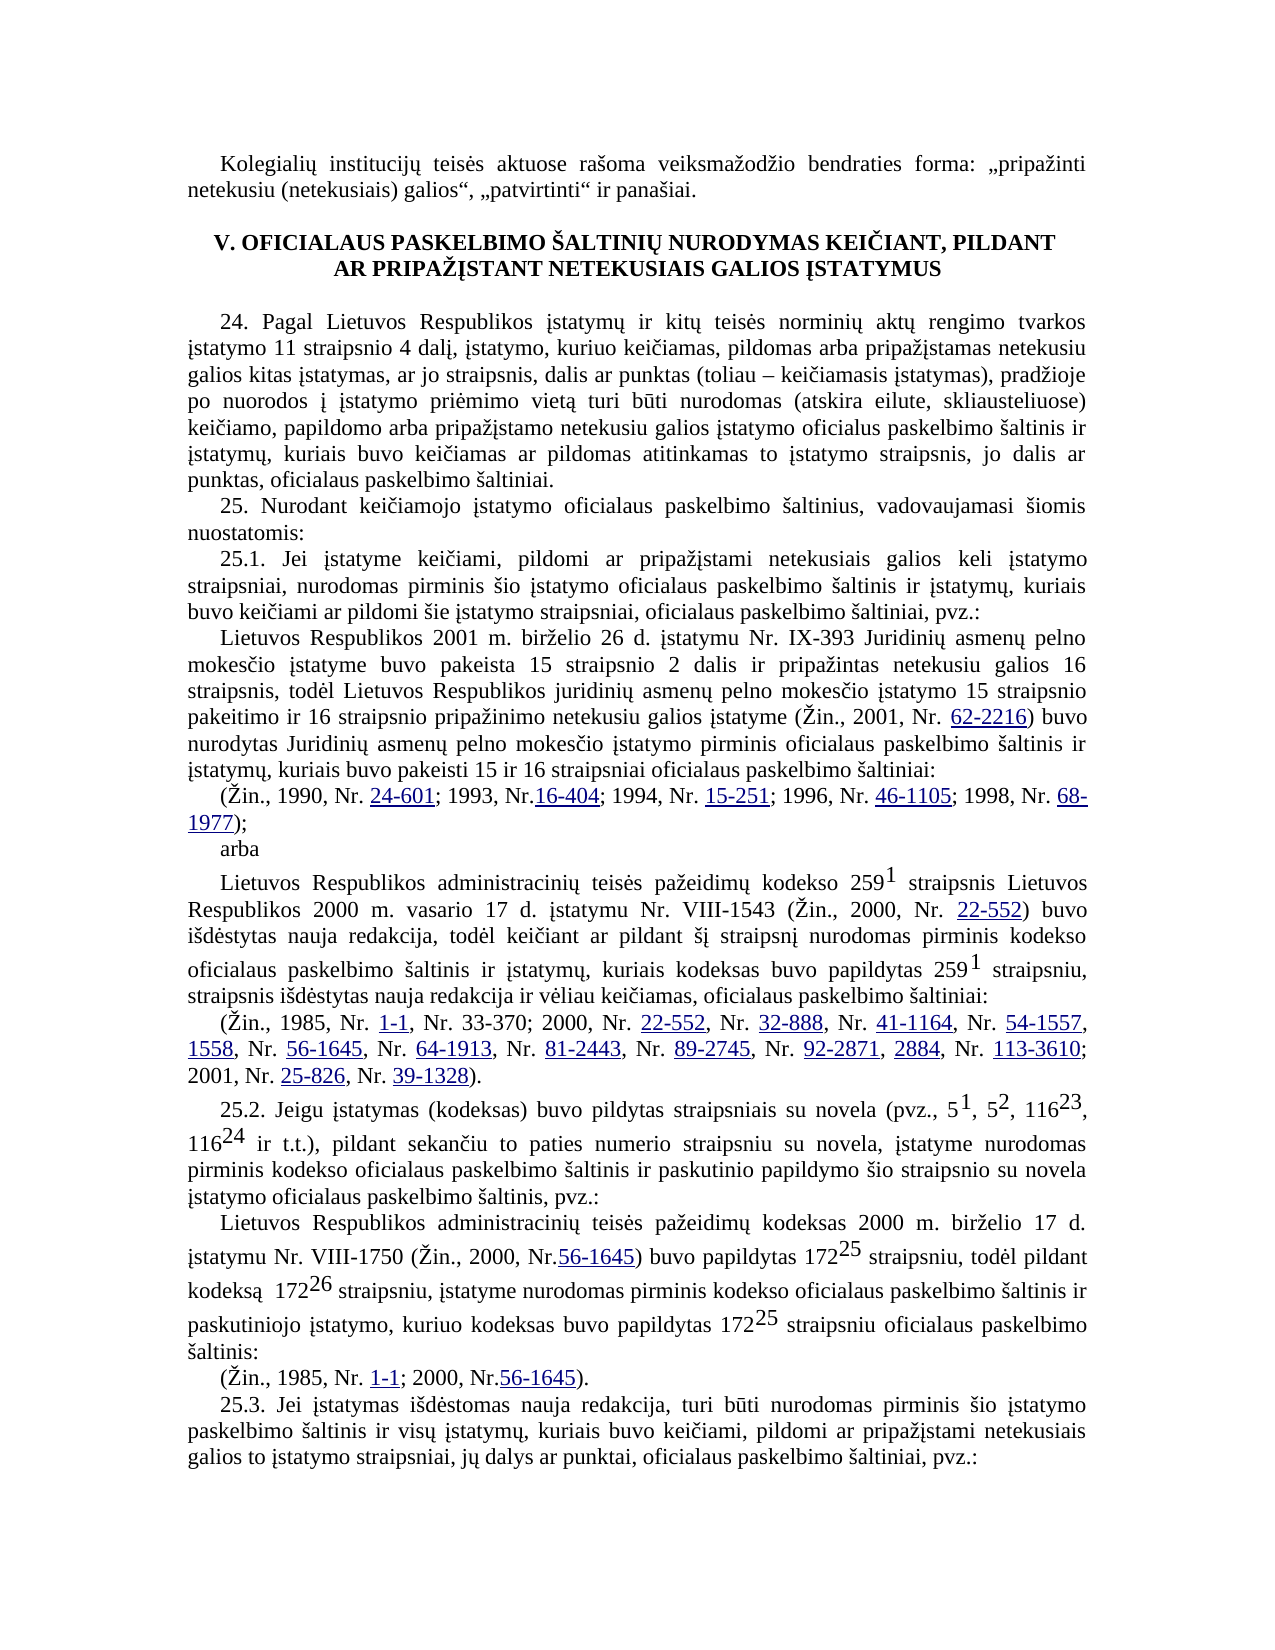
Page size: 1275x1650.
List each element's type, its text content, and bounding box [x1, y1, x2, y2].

text V. Oficialaus paskelbimo šaltinių nurodymas keičiant, pildant [187, 229, 1087, 255]
text ar pripažįstant netekusiais galios įstatymus [187, 255, 1087, 282]
text Lietuvos Respublikos 2001 m. birželio 26 d. įstatymu Nr. IX-393 Juridinių asmenų pelno mokesčio įstatyme buvo pakeista 15 straipsnio 2 dalis ir pripažintas netekusiu galios 16 straipsnis, todėl Lietuvos Respublikos juridinių asmenų pelno mokesčio įstatymo 15 straipsnio pakeitimo ir 16 straipsnio pripažinimo netekusiu galios įstatyme (Žin., 2001, Nr. 62-2216) buvo nurodytas Juridinių asmenų pelno mokesčio įstatymo pirminis oficialaus paskelbimo šaltinis ir įstatymų, kuriais buvo pakeisti 15 ir 16 straipsniai oficialaus paskelbimo šaltiniai: [187, 624, 1087, 782]
text 25. Nurodant keičiamojo įstatymo oficialaus paskelbimo šaltinius, vadovaujamasi šiomis nuostatomis: [187, 493, 1087, 545]
text 25.2. Jeigu įstatymas (kodeksas) buvo pildytas straipsniais su novela (pvz., 51, 52, 11623, 11624 ir t.t.), pildant sekančiu to paties numerio straipsniu su novela, įstatyme nurodomas pirminis kodekso oficialaus paskelbimo šaltinis ir paskutinio papildymo šio straipsnio su novela įstatymo oficialaus paskelbimo šaltinis, pvz.: [187, 1088, 1087, 1209]
text Kolegialių institucijų teisės aktuose rašoma veiksmažodžio bendraties forma: „pripažinti netekusiu (netekusiais) galios“, „patvirtinti“ ir panašiai. [187, 150, 1087, 203]
text Lietuvos Respublikos administracinių teisės pažeidimų kodekso 2591 straipsnis Lietuvos Respublikos 2000 m. vasario 17 d. įstatymu Nr. VIII-1543 (Žin., 2000, Nr. 22-552) buvo išdėstytas nauja redakcija, todėl keičiant ar pildant šį straipsnį nurodomas pirminis kodekso oficialaus paskelbimo šaltinis ir įstatymų, kuriais kodeksas buvo papildytas 2591 straipsniu, straipsnis išdėstytas nauja redakcija ir vėliau keičiamas, oficialaus paskelbimo šaltiniai: [187, 862, 1087, 1009]
text (Žin., 1985, Nr. 1-1; 2000, Nr.56-1645). [187, 1364, 1087, 1391]
text 25.1. Jei įstatyme keičiami, pildomi ar pripažįstami netekusiais galios keli įstatymo straipsniai, nurodomas pirminis šio įstatymo oficialaus paskelbimo šaltinis ir įstatymų, kuriais buvo keičiami ar pildomi šie įstatymo straipsniai, oficialaus paskelbimo šaltiniai, pvz.: [187, 545, 1087, 624]
text (Žin., 1990, Nr. 24-601; 1993, Nr.16-404; 1994, Nr. 15-251; 1996, Nr. 46-1105; 1998, Nr. 68-1977); [187, 782, 1087, 835]
text 25.3. Jei įstatymas išdėstomas nauja redakcija, turi būti nurodomas pirminis šio įstatymo paskelbimo šaltinis ir visų įstatymų, kuriais buvo keičiami, pildomi ar pripažįstami netekusiais galios to įstatymo straipsniai, jų dalys ar punktai, oficialaus paskelbimo šaltiniai, pvz.: [187, 1391, 1087, 1470]
text (Žin., 1985, Nr. 1-1, Nr. 33-370; 2000, Nr. 22-552, Nr. 32-888, Nr. 41-1164, Nr. 54-1557, 1558, Nr. 56-1645, Nr. 64-1913, Nr. 81-2443, Nr. 89-2745, Nr. 92-2871, 2884, Nr. 113-3610; 2001, Nr. 25-826, Nr. 39-1328). [187, 1009, 1087, 1088]
text arba [187, 835, 1087, 862]
text 24. Pagal Lietuvos Respublikos įstatymų ir kitų teisės norminių aktų rengimo tvarkos įstatymo 11 straipsnio 4 dalį, įstatymo, kuriuo keičiamas, pildomas arba pripažįstamas netekusiu galios kitas įstatymas, ar jo straipsnis, dalis ar punktas (toliau – keičiamasis įstatymas), pradžioje po nuorodos į įstatymo priėmimo vietą turi būti nurodomas (atskira eilute, skliausteliuose) keičiamo, papildomo arba pripažįstamo netekusiu galios įstatymo oficialus paskelbimo šaltinis ir įstatymų, kuriais buvo keičiamas ar pildomas atitinkamas to įstatymo straipsnis, jo dalis ar punktas, oficialaus paskelbimo šaltiniai. [187, 308, 1087, 493]
text Lietuvos Respublikos administracinių teisės pažeidimų kodeksas 2000 m. birželio 17 d. įstatymu Nr. VIII-1750 (Žin., 2000, Nr.56-1645) buvo papildytas 17225 straipsniu, todėl pildant kodeksą 17226 straipsniu, įstatyme nurodomas pirminis kodekso oficialaus paskelbimo šaltinis ir paskutiniojo įstatymo, kuriuo kodeksas buvo papildytas 17225 straipsniu oficialaus paskelbimo šaltinis: [187, 1209, 1087, 1364]
